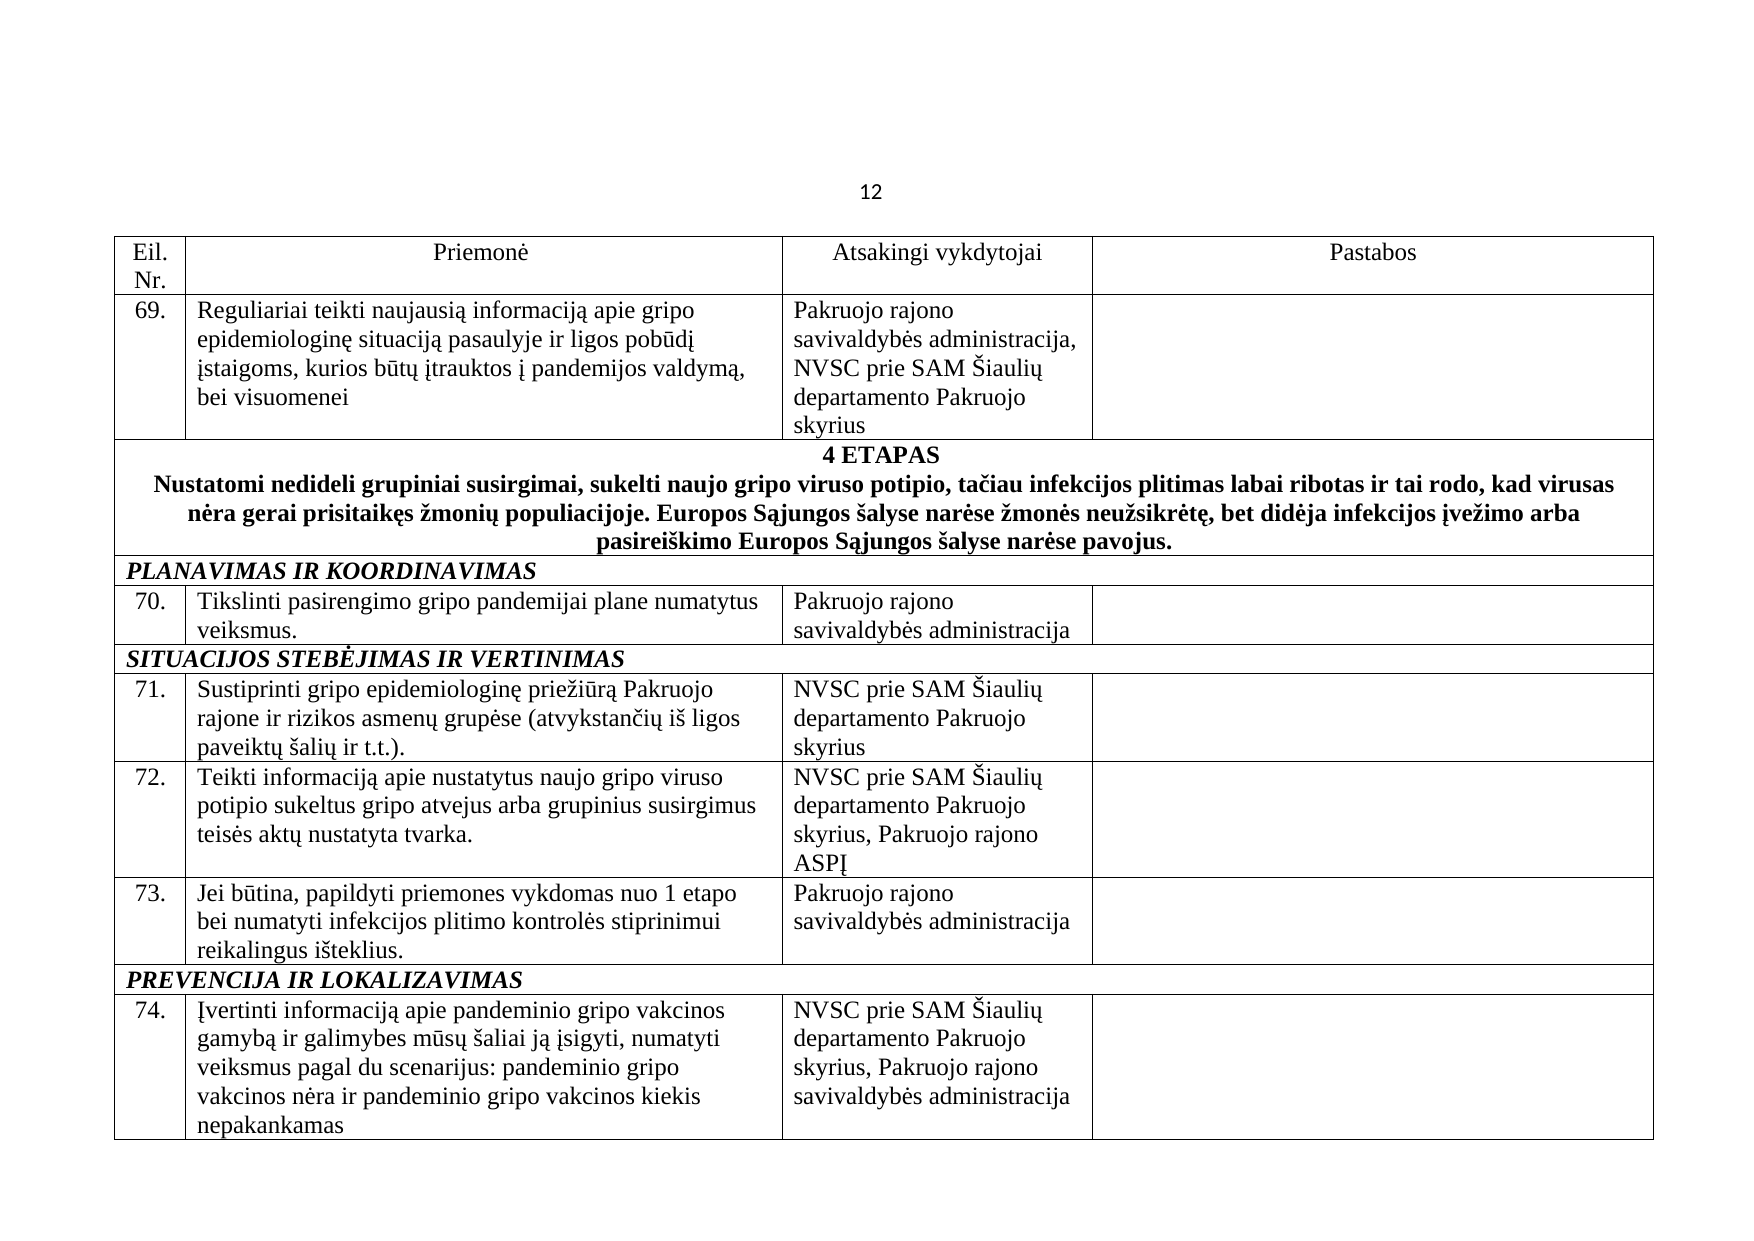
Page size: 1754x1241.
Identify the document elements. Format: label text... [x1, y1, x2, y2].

table_header Priemonė [186, 237, 782, 294]
table_cell Pakruojo rajono savivaldybės administracija [783, 878, 1092, 964]
table_cell NVSC prie SAM Šiaulių departamento Pakruojo skyrius, Pakruojo rajono savivaldybės administracija [783, 995, 1092, 1138]
table_cell NVSC prie SAM Šiaulių departamento Pakruojo skyrius, Pakruojo rajono ASPĮ [783, 762, 1092, 877]
table_cell 69. [115, 295, 185, 439]
table_cell 74. [115, 995, 185, 1138]
table_cell Teikti informaciją apie nustatytus naujo gripo viruso potipio sukeltus gripo atvejus arba grupinius susirgimus teisės aktų nustatyta tvarka. [186, 762, 782, 877]
table_cell 70. [115, 586, 185, 643]
table_header Atsakingi vykdytojai [783, 237, 1092, 294]
table_cell 71. [115, 674, 185, 761]
table_cell Pakruojo rajono savivaldybės administracija [783, 586, 1092, 643]
table_cell Sustiprinti gripo epidemiologinę priežiūrą Pakruojo rajone ir rizikos asmenų grupėse (atvykstančių iš ligos paveiktų šalių ir t.t.). [186, 674, 782, 761]
table_cell [1093, 586, 1653, 643]
table_cell 73. [115, 878, 185, 964]
table_cell 4 ETAPAS Nustatomi nedideli grupiniai susirgimai, sukelti naujo gripo viruso potipio, tačiau infekcijos plitimas labai ribotas ir tai rodo, kad virusas nėra gerai prisitaikęs žmonių populiacijoje. Europos Sąjungos šalyse narėse žmonės neužsikrėtę, bet didėja infekcijos įvežimo arba pasireiškimo Europos Sąjungos šalyse narėse pavojus. [115, 440, 1653, 555]
table_header Pastabos [1093, 237, 1653, 294]
table_cell PREVENCIJA IR LOKALIZAVIMAS [115, 965, 1653, 994]
table_cell Pakruojo rajono savivaldybės administracija, NVSC prie SAM Šiaulių departamento Pakruojo skyrius [783, 295, 1092, 439]
table_cell 72. [115, 762, 185, 877]
table_cell [1093, 762, 1653, 877]
table_cell SITUACIJOS STEBĖJIMAS IR VERTINIMAS [115, 645, 1653, 673]
table_cell [1093, 674, 1653, 761]
table_cell Įvertinti informaciją apie pandeminio gripo vakcinos gamybą ir galimybes mūsų šaliai ją įsigyti, numatyti veiksmus pagal du scenarijus: pandeminio gripo vakcinos nėra ir pandeminio gripo vakcinos kiekis nepakankamas [186, 995, 782, 1138]
table_cell Reguliariai teikti naujausią informaciją apie gripo epidemiologinę situaciją pasaulyje ir ligos pobūdį įstaigoms, kurios būtų įtrauktos į pandemijos valdymą, bei visuomenei [186, 295, 782, 439]
table_cell [1093, 995, 1653, 1138]
table_cell NVSC prie SAM Šiaulių departamento Pakruojo skyrius [783, 674, 1092, 761]
table_cell [1093, 878, 1653, 964]
table_cell [1093, 295, 1653, 439]
table_cell PLANAVIMAS IR KOORDINAVIMAS [115, 556, 1653, 585]
table_cell Jei būtina, papildyti priemones vykdomas nuo 1 etapo bei numatyti infekcijos plitimo kontrolės stiprinimui reikalingus išteklius. [186, 878, 782, 964]
table_header Eil. Nr. [115, 237, 185, 294]
table_cell Tikslinti pasirengimo gripo pandemijai plane numatytus veiksmus. [186, 586, 782, 643]
